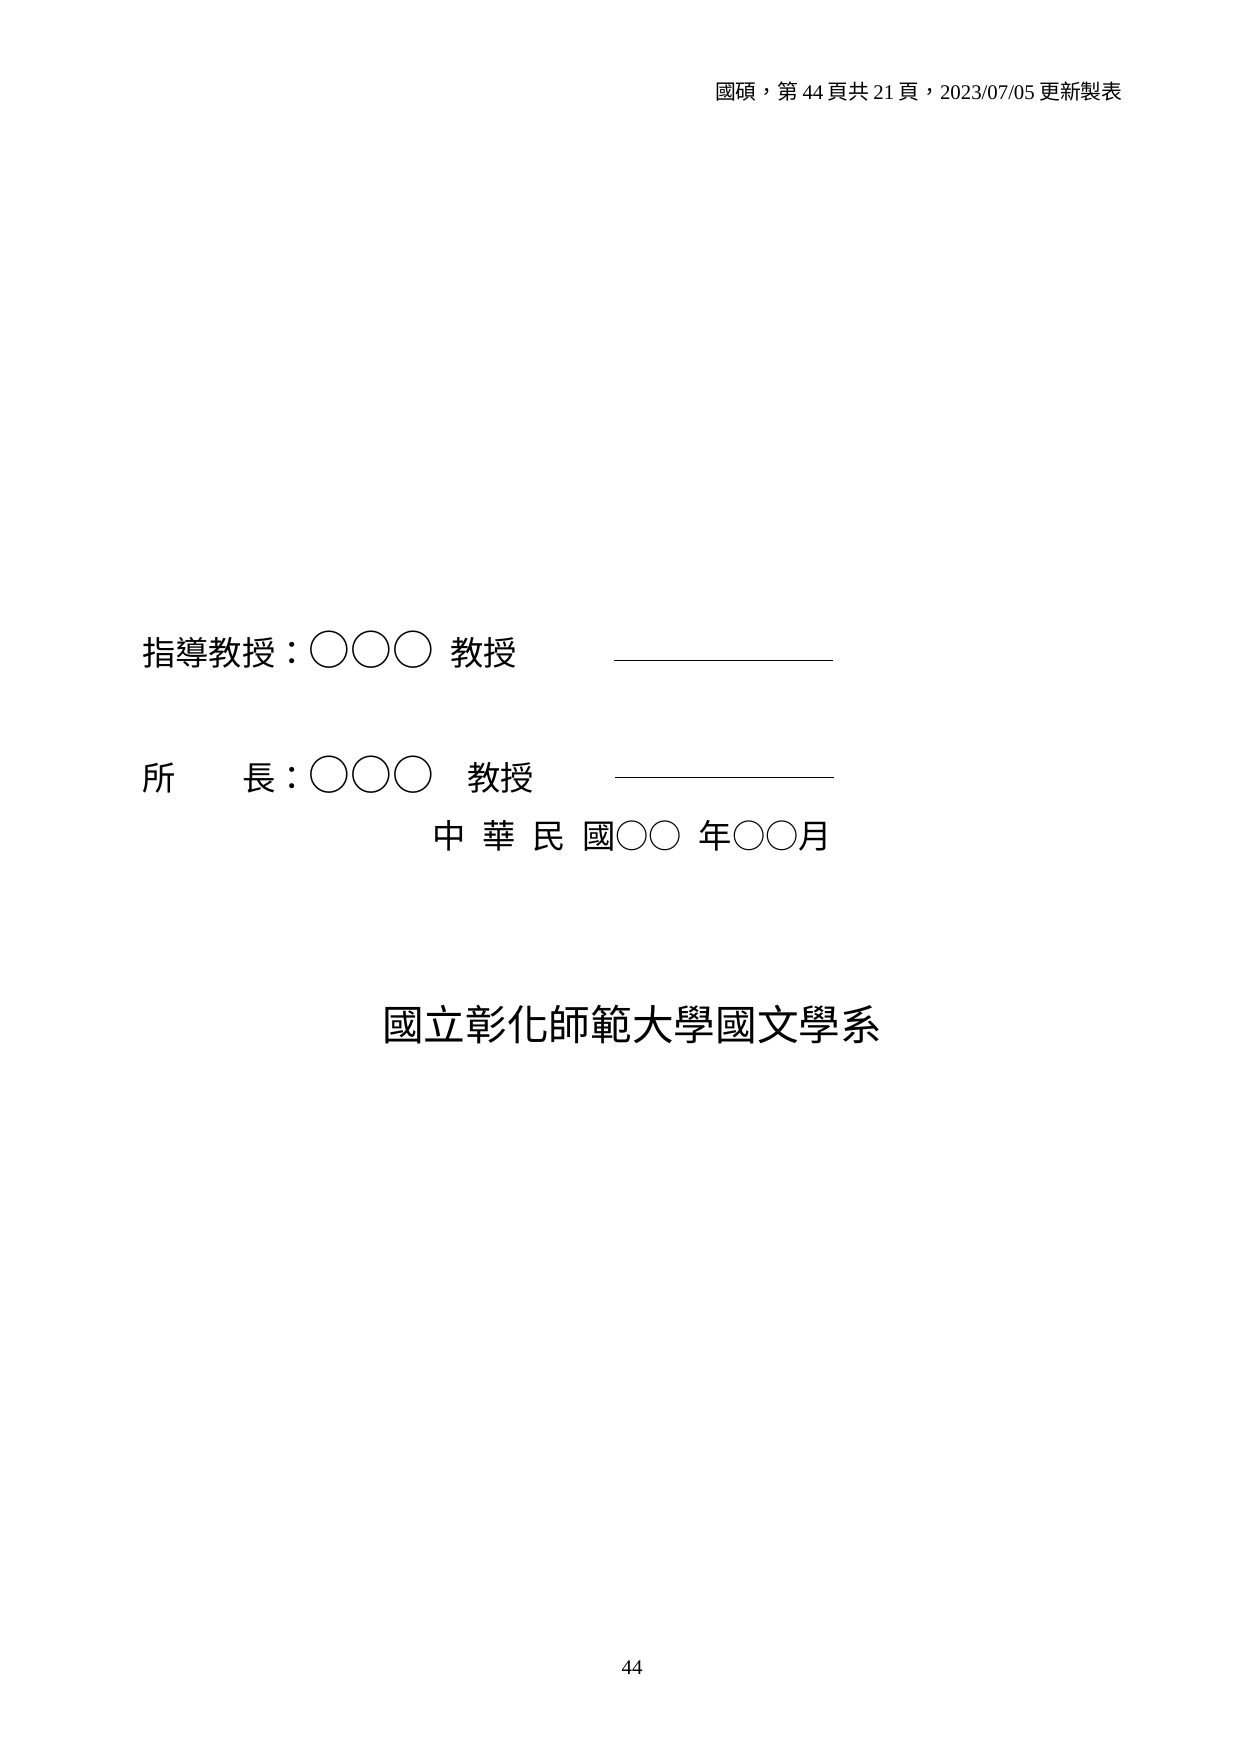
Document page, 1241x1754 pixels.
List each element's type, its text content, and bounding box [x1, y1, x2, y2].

text 國立彰化師範大學國文學系 [142, 980, 1122, 1043]
text 所 長：○○○ 教授 [142, 730, 1122, 793]
text 中 華 民 國○○ 年○○月 [142, 793, 1122, 855]
text 指導教授：○○○ 教授 [142, 605, 1122, 668]
